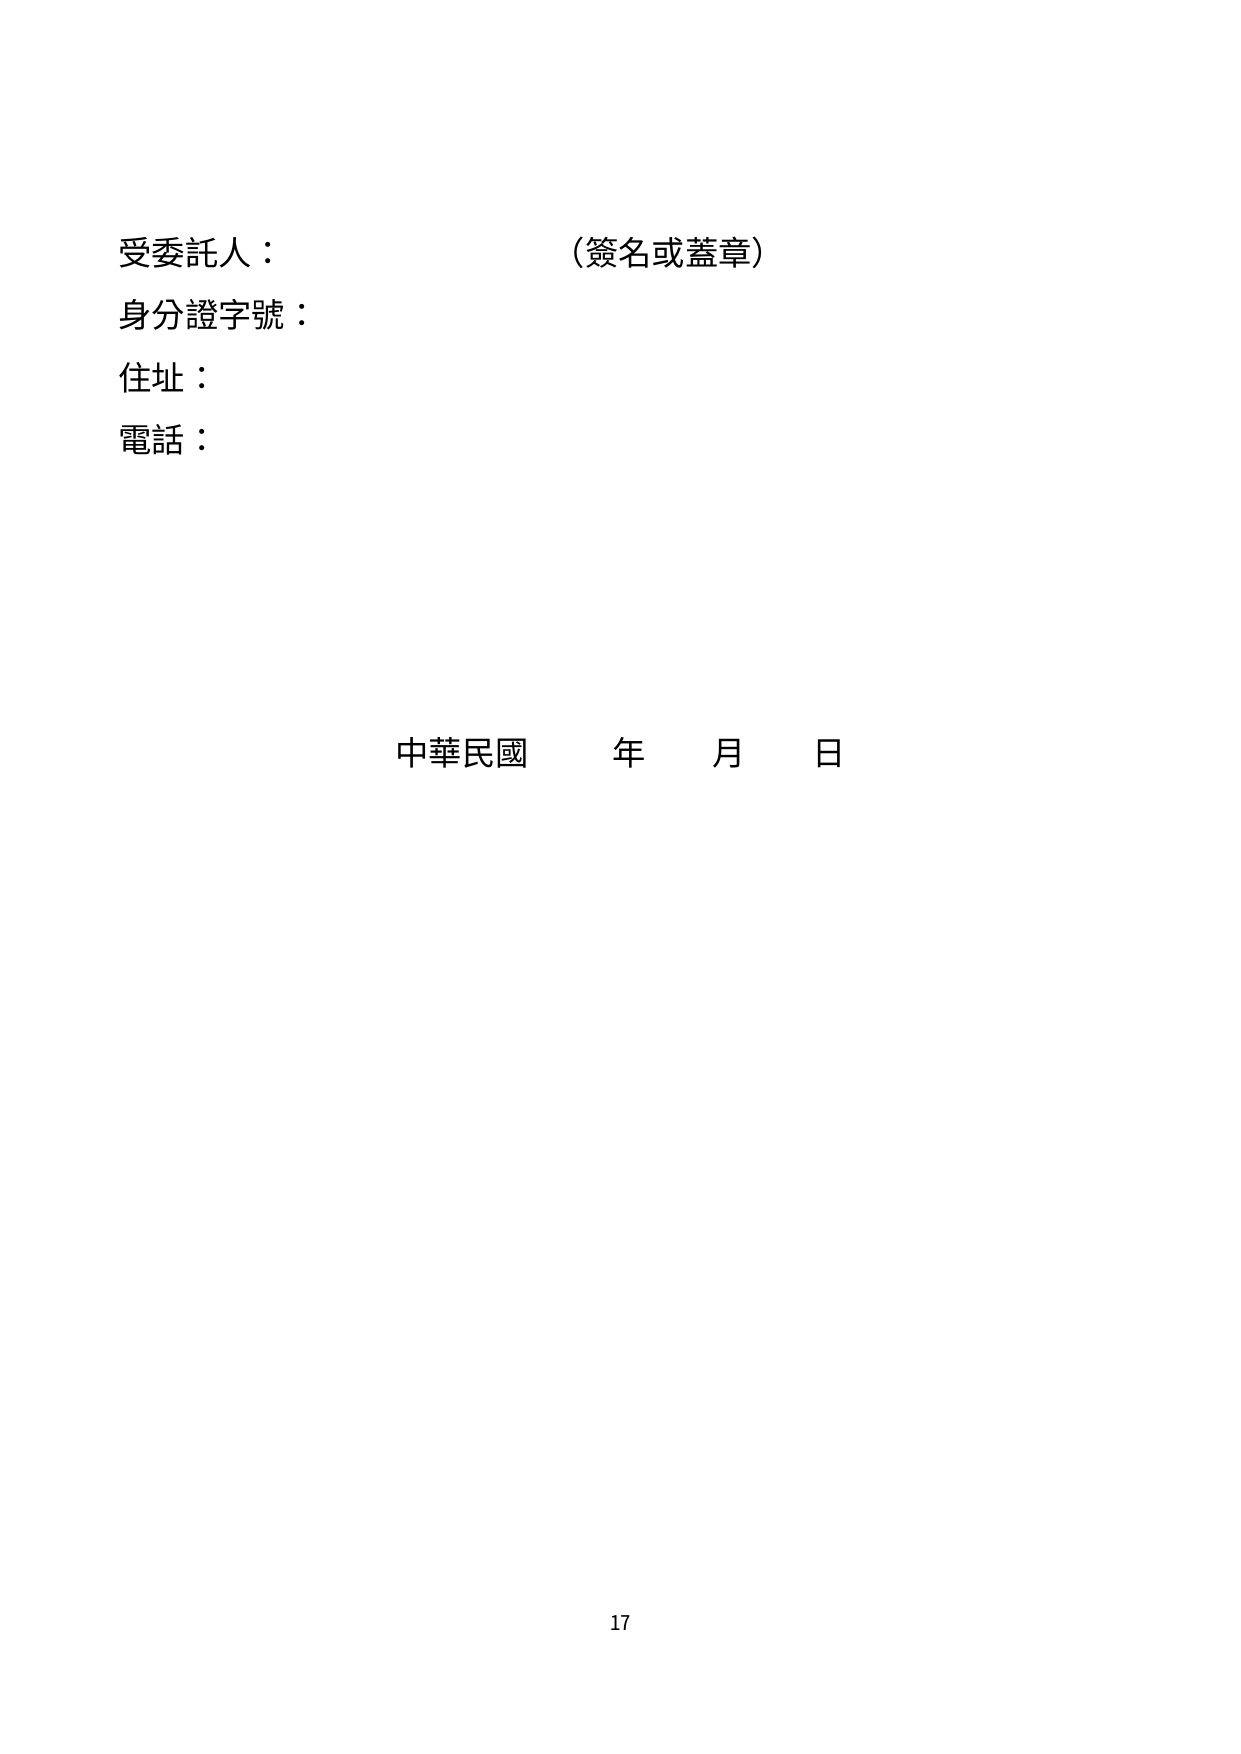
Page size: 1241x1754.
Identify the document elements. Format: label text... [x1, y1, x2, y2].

text 身分證字號： [118, 272, 1122, 334]
text 受委託人： （簽名或蓋章） [118, 209, 1122, 272]
text 住址： [118, 334, 1122, 397]
text 中華民國 年 月 日 [118, 709, 1122, 772]
text 電話： [118, 397, 1122, 459]
